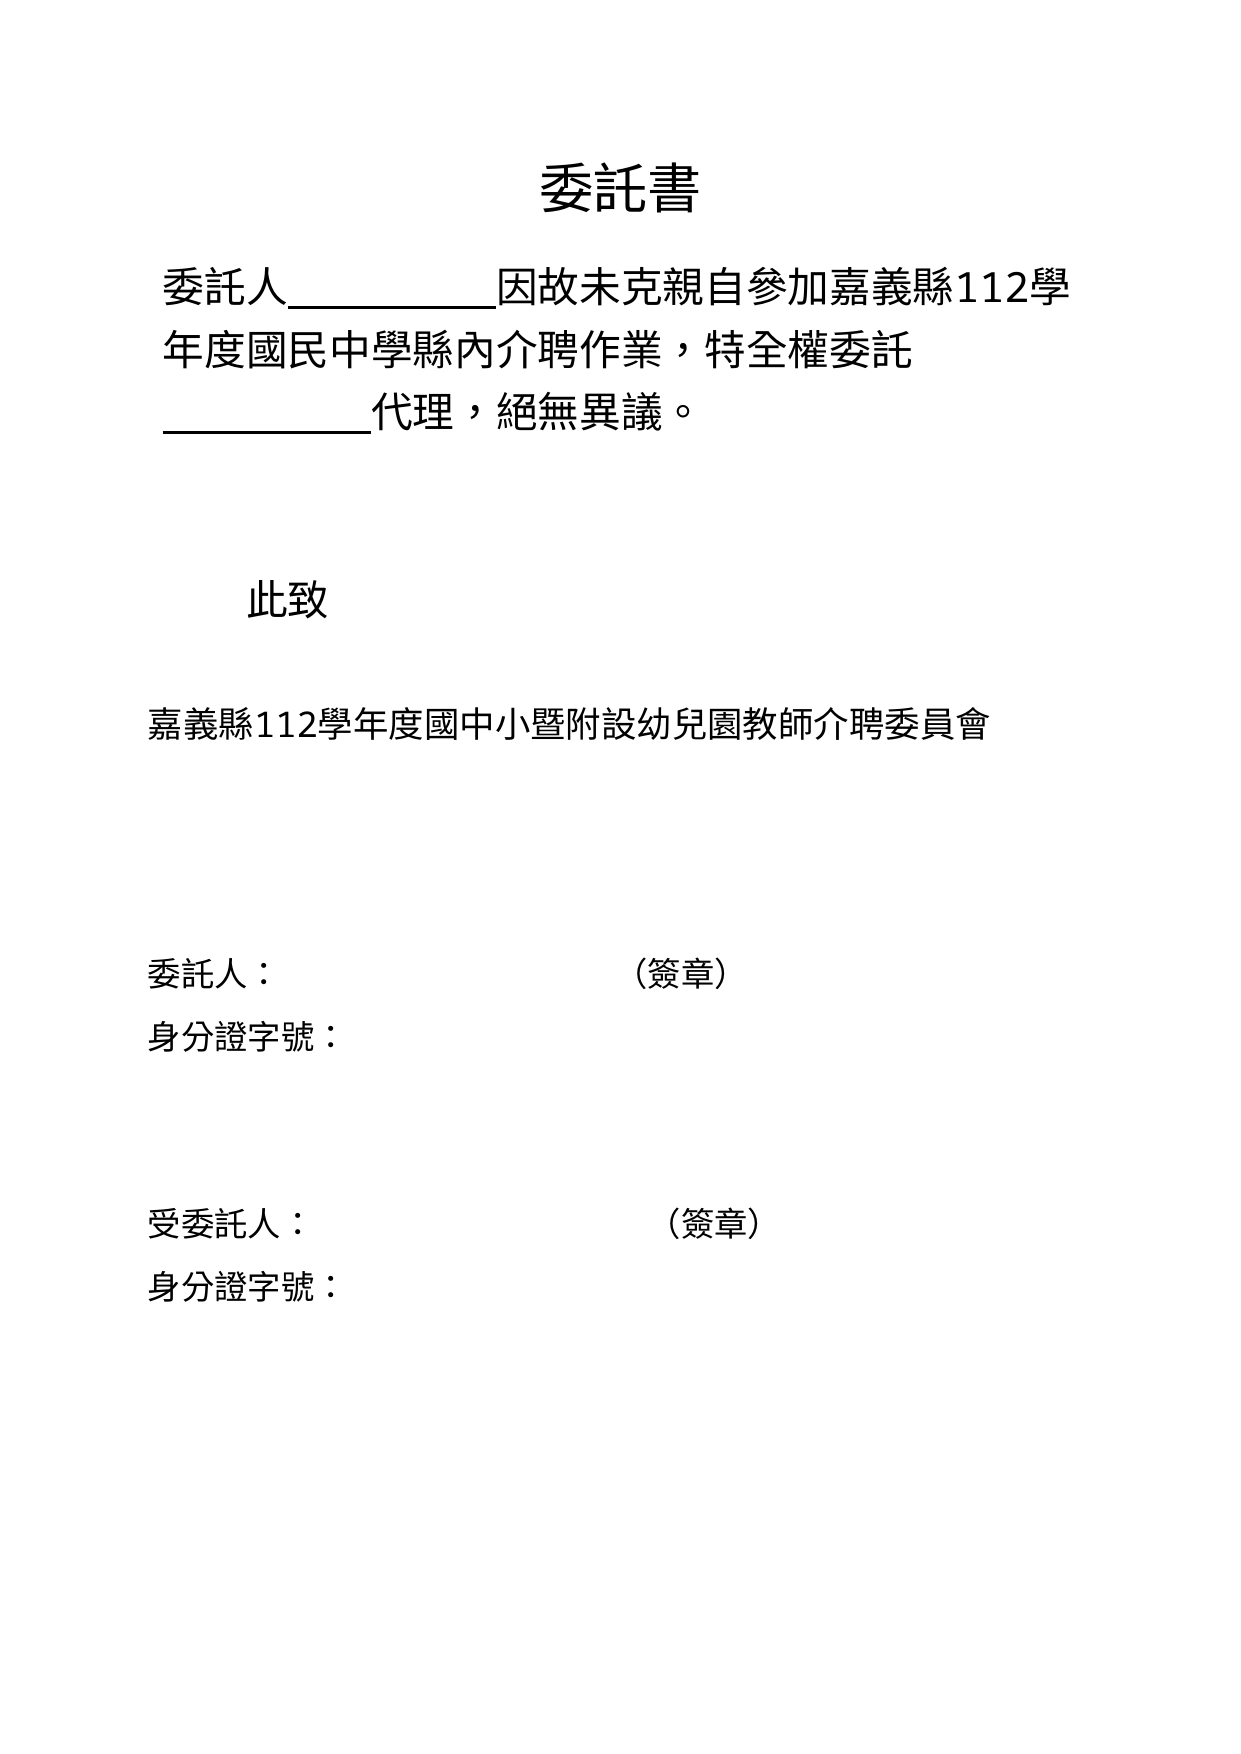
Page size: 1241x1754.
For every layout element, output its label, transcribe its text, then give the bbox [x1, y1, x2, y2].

text 嘉義縣112學年度國中小暨附設幼兒園教師介聘委員會 [148, 680, 1092, 743]
text 代理，絕無異議。 [162, 368, 1092, 430]
text 委託書 [148, 146, 1092, 224]
text 委託人： （簽章） [148, 930, 1092, 993]
text 委託人 因故未克親自參加嘉義縣112學年度國民中學縣內介聘作業，特全權委託 [162, 243, 1092, 368]
text 此致 [162, 555, 1092, 618]
text 身分證字號： [148, 1243, 1092, 1305]
text 受委託人： （簽章） [148, 1180, 1092, 1243]
text 身分證字號： [148, 993, 1092, 1055]
